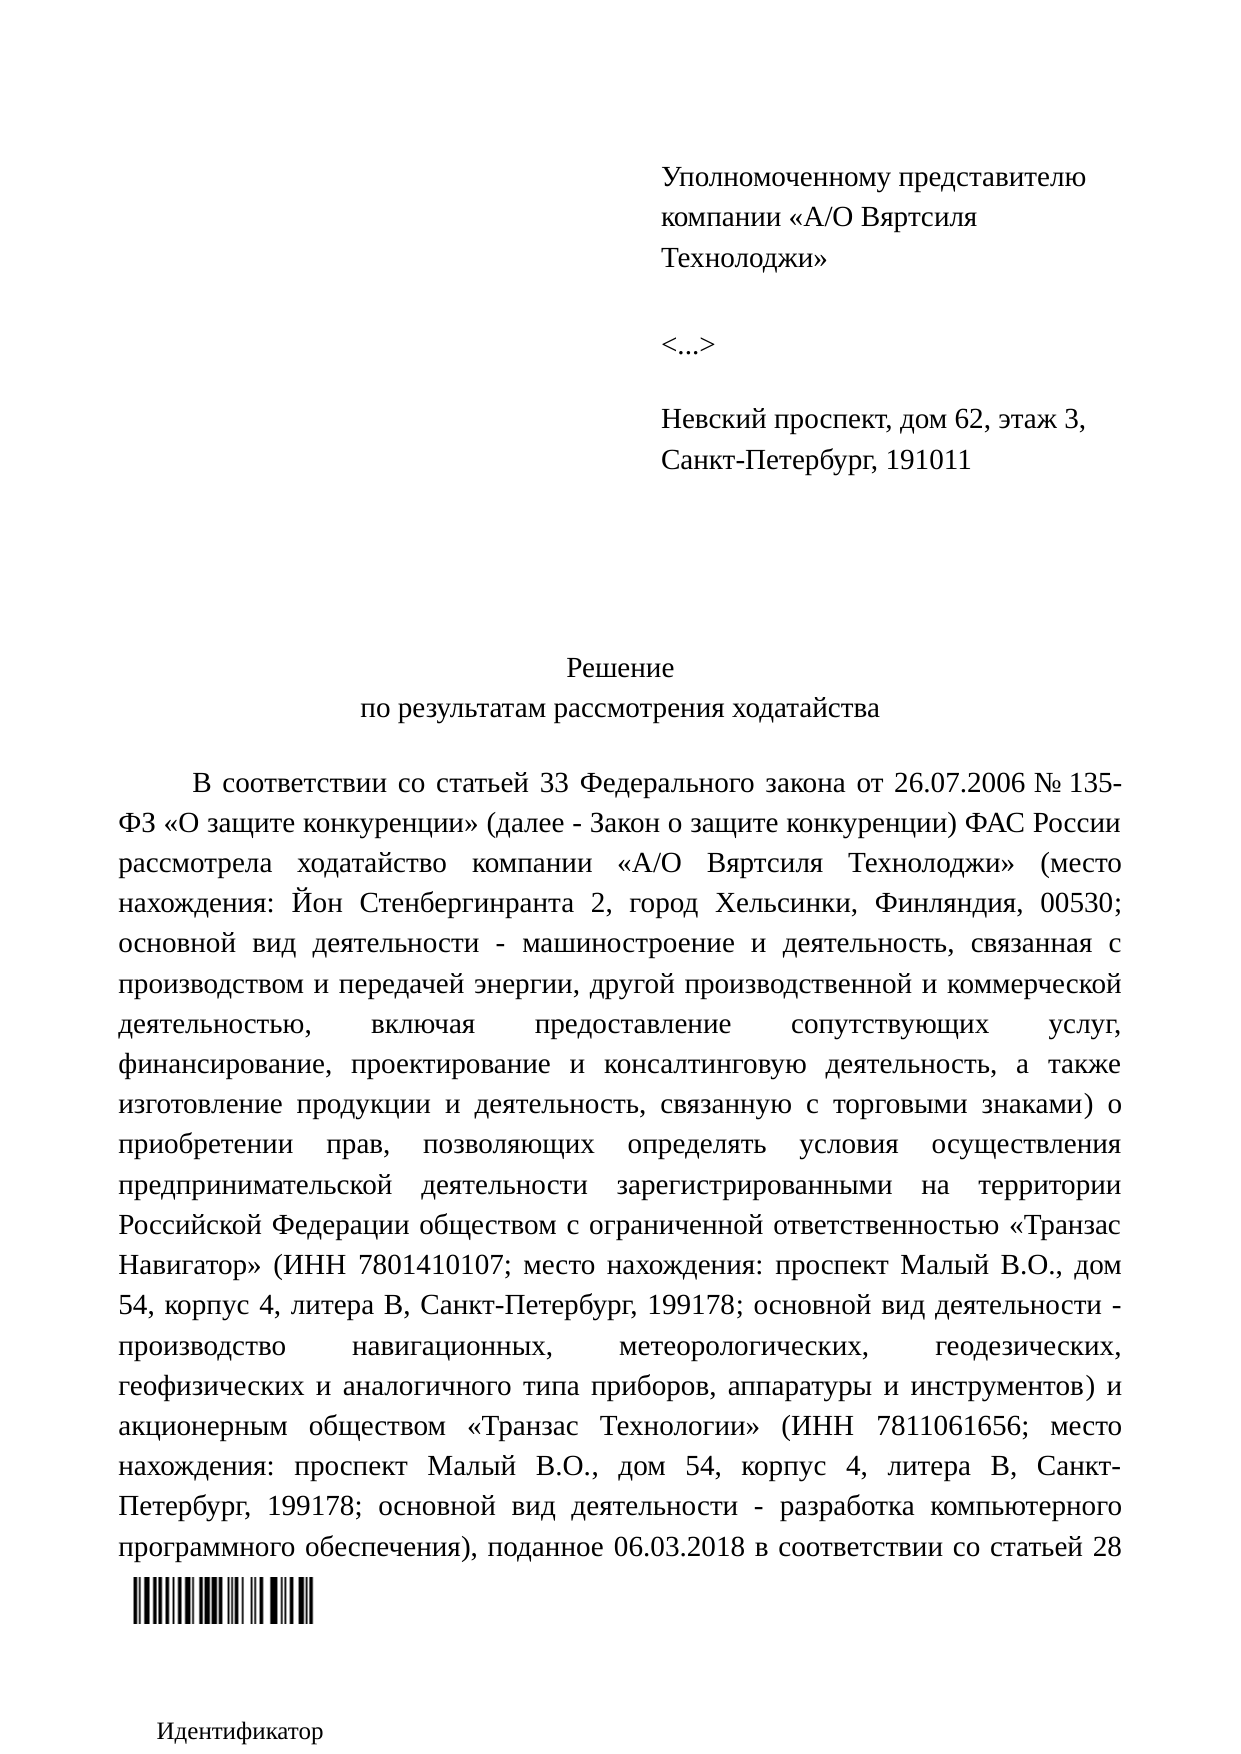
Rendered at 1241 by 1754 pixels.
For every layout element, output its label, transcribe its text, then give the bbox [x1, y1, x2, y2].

text В соответствии со статьей 33 Федерального закона от 26.07.2006 № 135-ФЗ «О защите конкуренции» (далее - Закон о защите конкуренции) ФАС России рассмотрела ходатайство компании «А/О Вяртсиля Технолоджи» (место нахождения: Йон Стенбергинранта 2, город Хельсинки, Финляндия, 00530; основной вид деятельности - машиностроение и деятельность, связанная с производством и передачей энергии, другой производственной и коммерческой деятельностью, включая предоставление сопутствующих услуг, финансирование, проектирование и консалтинговую деятельность, а также изготовление продукции и деятельность, связанную с торговыми знаками) о приобретении прав, позволяющих определять условия осуществления предпринимательской деятельности зарегистрированными на территории Российской Федерации обществом с ограниченной ответственностью «Транзас Навигатор» (ИНН 7801410107; место нахождения: проспект Малый В.О., дом 54, корпус 4, литера В, Санкт-Петербург, 199178; основной вид деятельности - производство навигационных, метеорологических, геодезических, геофизических и аналогичного типа приборов, аппаратуры и инструментов) и акционерным обществом «Транзас Технологии» (ИНН 7811061656; место нахождения: проспект Малый В.О., дом 54, корпус 4, литера В, Санкт-Петербург, 199178; основной вид деятельности - разработка компьютерного программного обеспечения), поданное 06.03.2018 в соответствии со статьей 28 [118, 765, 1122, 1562]
picture [118, 1577, 331, 1624]
table_header Уполномоченному представителю компании «А/О Вяртсиля Технолоджи» <...> Невский проспект, дом 62, этаж 3, Санкт-Петербург, 191011 [661, 159, 1123, 475]
text Решение [118, 650, 1122, 683]
text по результатам рассмотрения ходатайства [118, 690, 1122, 723]
